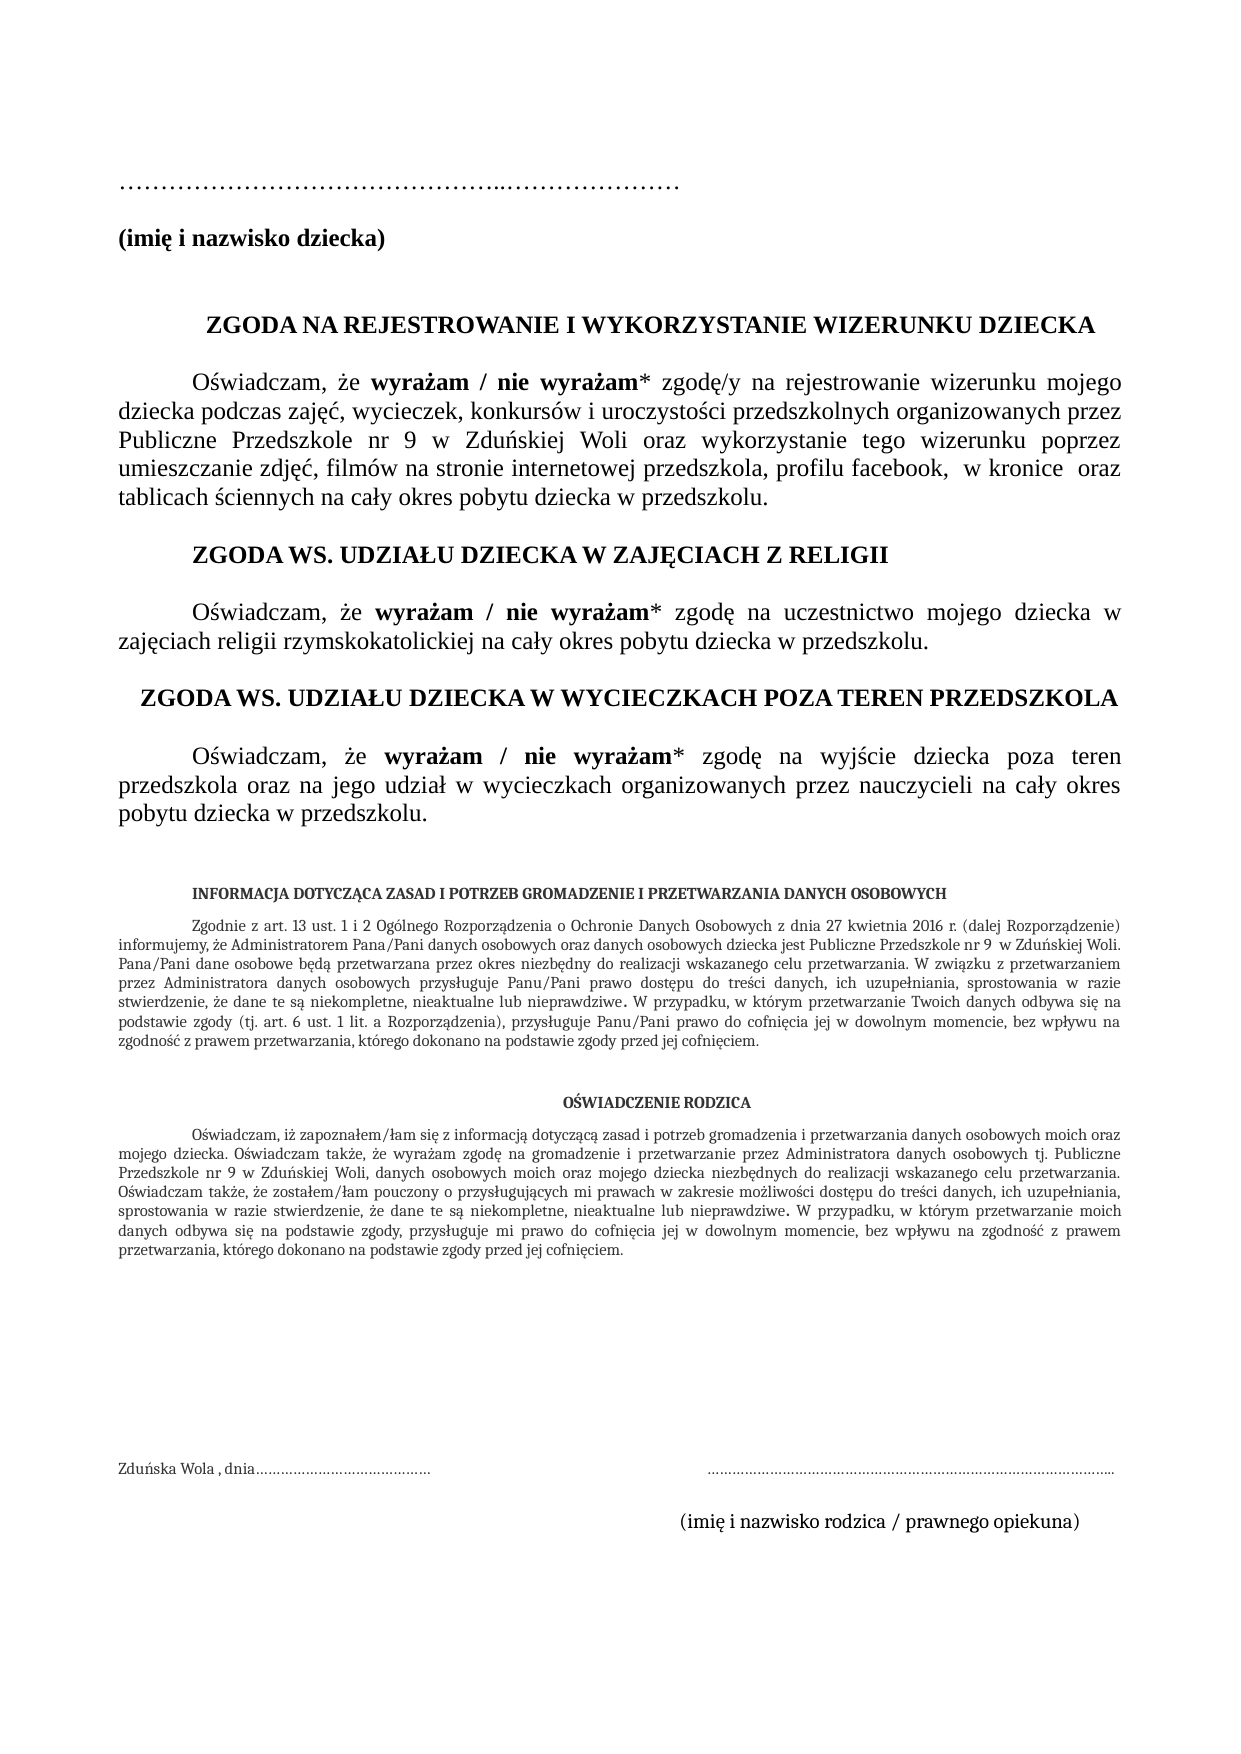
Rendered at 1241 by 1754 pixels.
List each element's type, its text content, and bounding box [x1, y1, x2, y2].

text Zduńska Wola , dnia…………………………………… …………………………………………………………………………………….. [118, 1460, 1122, 1498]
text Oświadczam, iż zapoznałem/łam się z informacją dotyczącą zasad i potrzeb gromadzenia i przetwarzania danych osobowych moich oraz mojego dziecka. Oświadczam także, że wyrażam zgodę na gromadzenie i przetwarzanie przez Administratora danych osobowych tj. Publiczne Przedszkole nr 9 w Zduńskiej Woli, danych osobowych moich oraz mojego dziecka niezbędnych do realizacji wskazanego celu przetwarzania. Oświadczam także, że zostałem/łam pouczony o przysługujących mi prawach w zakresie możliwości dostępu do treści danych, ich uzupełniania, sprostowania w razie stwierdzenie, że dane te są niekompletne, nieaktualne lub nieprawdziwe. W przypadku, w którym przetwarzanie moich danych odbywa się na podstawie zgody, przysługuje mi prawo do cofnięcia jej w dowolnym momencie, bez wpływu na zgodność z prawem przetwarzania, którego dokonano na podstawie zgody przed jej cofnięciem. [118, 1125, 1122, 1259]
text OŚWIADCZENIE RODZICA [118, 1094, 1122, 1113]
text ZGODA WS. UDZIAŁU DZIECKA W WYCIECZKACH POZA TEREN PRZEDSZKOLA [118, 683, 1122, 712]
text ZGODA NA REJESTROWANIE I WYKORZYSTANIE WIZERUNKU DZIECKA [118, 310, 1122, 338]
text INFORMACJA DOTYCZĄCA ZASAD I POTRZEB GROMADZENIE I PRZETWARZANIA DANYCH OSOBOWYCH [118, 885, 1122, 904]
text (imię i nazwisko dziecka) [118, 223, 1122, 252]
text Zgodnie z art. 13 ust. 1 i 2 Ogólnego Rozporządzenia o Ochronie Danych Osobowych z dnia 27 kwietnia 2016 r. (dalej Rozporządzenie) informujemy, że Administratorem Pana/Pani danych osobowych oraz danych osobowych dziecka jest Publiczne Przedszkole nr 9 w Zduńskiej Woli. Pana/Pani dane osobowe będą przetwarzana przez okres niezbędny do realizacji wskazanego celu przetwarzania. W związku z przetwarzaniem przez Administratora danych osobowych przysługuje Panu/Pani prawo dostępu do treści danych, ich uzupełniania, sprostowania w razie stwierdzenie, że dane te są niekompletne, nieaktualne lub nieprawdziwe. W przypadku, w którym przetwarzanie Twoich danych odbywa się na podstawie zgody (tj. art. 6 ust. 1 lit. a Rozporządzenia), przysługuje Panu/Pani prawo do cofnięcia jej w dowolnym momencie, bez wpływu na zgodność z prawem przetwarzania, którego dokonano na podstawie zgody przed jej cofnięciem. [118, 916, 1122, 1050]
text ZGODA WS. UDZIAŁU DZIECKA W ZAJĘCIACH Z RELIGII [118, 540, 1122, 568]
text ………………………………………..………………… [118, 166, 1122, 195]
text Oświadczam, że wyrażam / nie wyrażam* zgodę na uczestnictwo mojego dziecka w zajęciach religii rzymskokatolickiej na cały okres pobytu dziecka w przedszkolu. [118, 597, 1122, 655]
text (imię i nazwisko rodzica / prawnego opiekuna) [118, 1510, 1122, 1534]
text Oświadczam, że wyrażam / nie wyrażam* zgodę/y na rejestrowanie wizerunku mojego dziecka podczas zajęć, wycieczek, konkursów i uroczystości przedszkolnych organizowanych przez Publiczne Przedszkole nr 9 w Zduńskiej Woli oraz wykorzystanie tego wizerunku poprzez umieszczanie zdjęć, filmów na stronie internetowej przedszkola, profilu facebook, w kronice oraz tablicach ściennych na cały okres pobytu dziecka w przedszkolu. [118, 367, 1122, 511]
text Oświadczam, że wyrażam / nie wyrażam* zgodę na wyjście dziecka poza teren przedszkola oraz na jego udział w wycieczkach organizowanych przez nauczycieli na cały okres pobytu dziecka w przedszkolu. [118, 741, 1122, 827]
